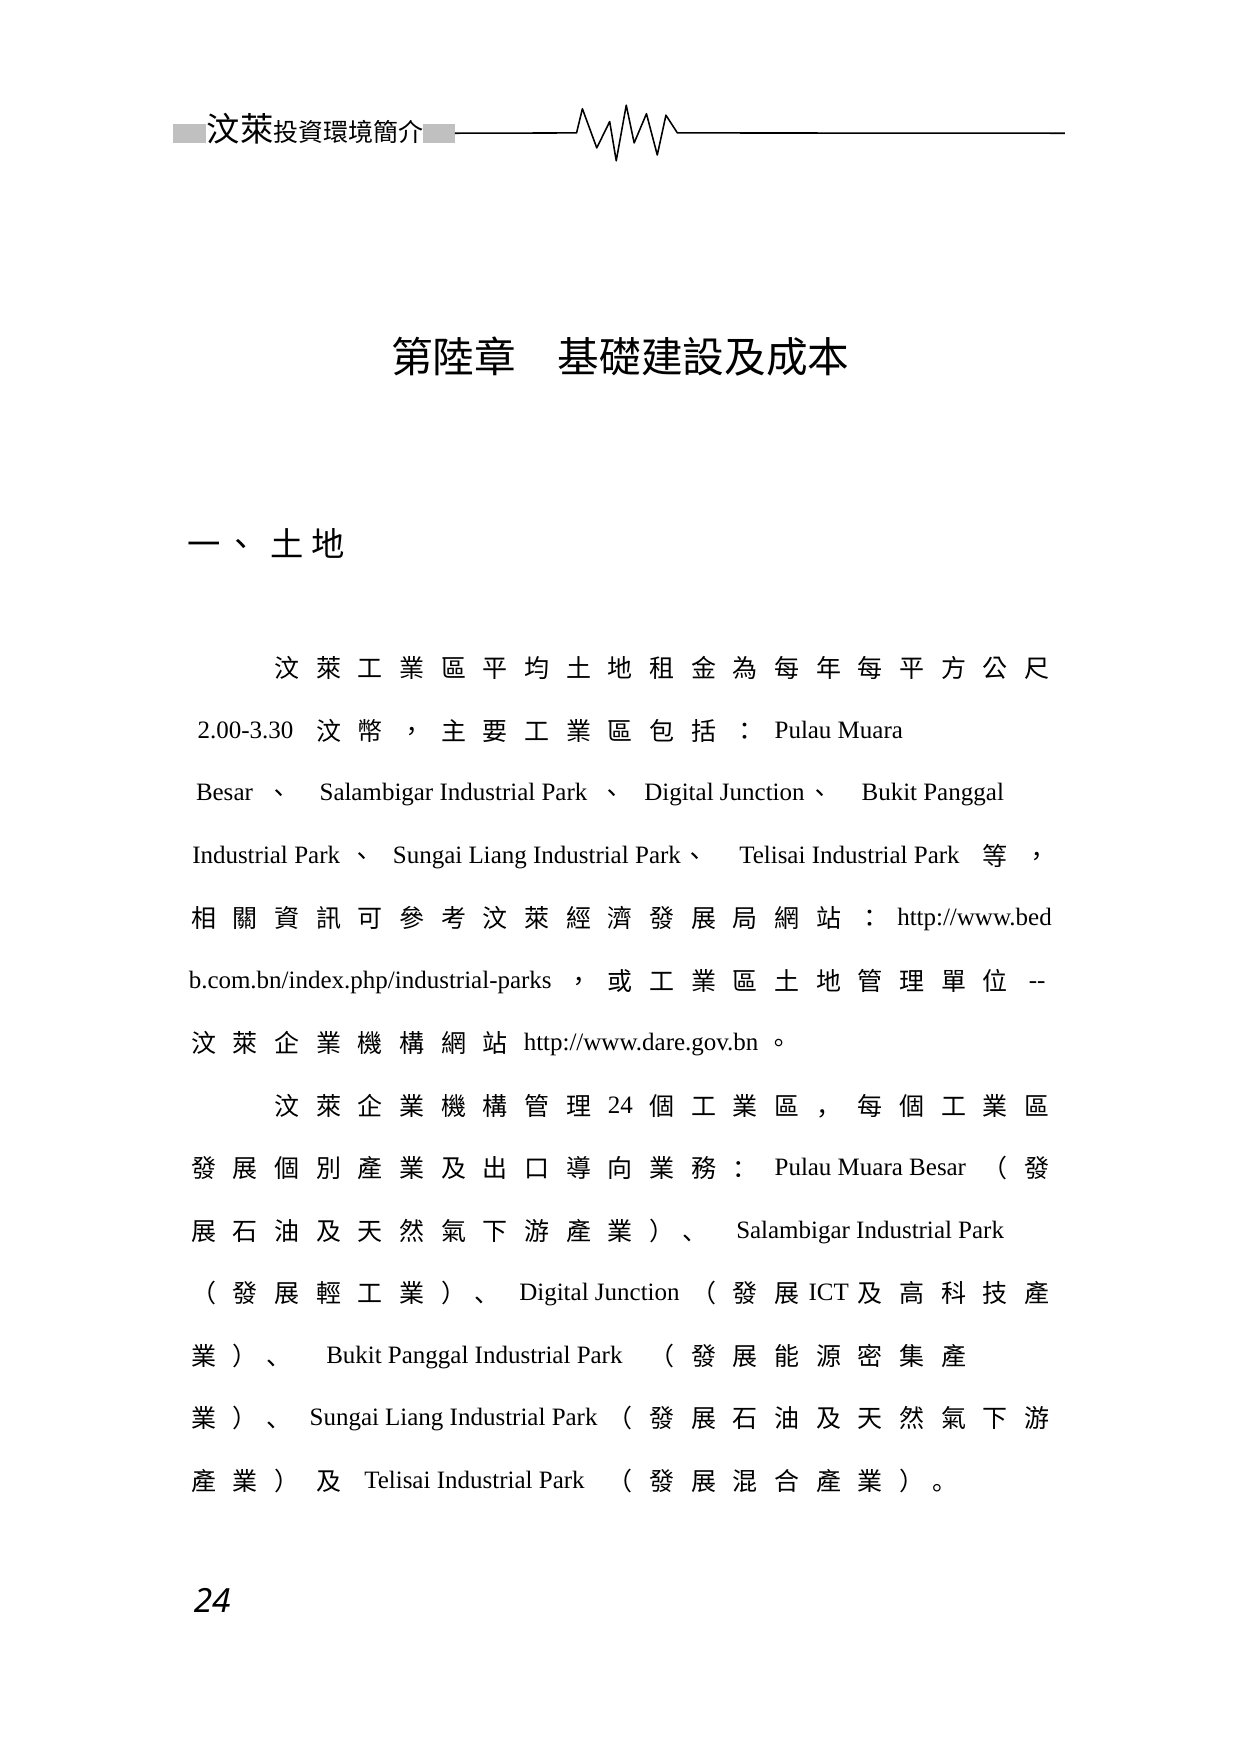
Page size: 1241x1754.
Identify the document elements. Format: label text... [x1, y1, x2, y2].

text 汶萊企業機構管理24個工業區，每個工業區發展個別產業及出口導向業務：Pulau Muara Besar（發展石油及天然氣下游產業）、Salambigar Industrial Park（發展輕工業）、Digital Junction（發展ICT及高科技產業）、Bukit Panggal Industrial Park（發展能源密集產業）、Sungai Liang Industrial Park（發展石油及天然氣下游產業）及Telisai Industrial Park（發展混合產業）。 [183, 1063, 1058, 1500]
text 第陸章 基礎建設及成本 [183, 313, 1058, 375]
text 汶萊工業區平均土地租金為每年每平方公尺2.00-3.30汶幣，主要工業區包括：Pulau Muara Besar、Salambigar Industrial Park、Digital Junction、Bukit Panggal Industrial Park、Sungai Liang Industrial Park、Telisai Industrial Park等，相關資訊可參考汶萊經濟發展局網站：http://www.bedb.com.bn/index.php/industrial-parks，或工業區土地管理單位--汶萊企業機構網站http://www.dare.gov.bn。 [183, 625, 1058, 1063]
text 一、土地 [183, 500, 1058, 563]
